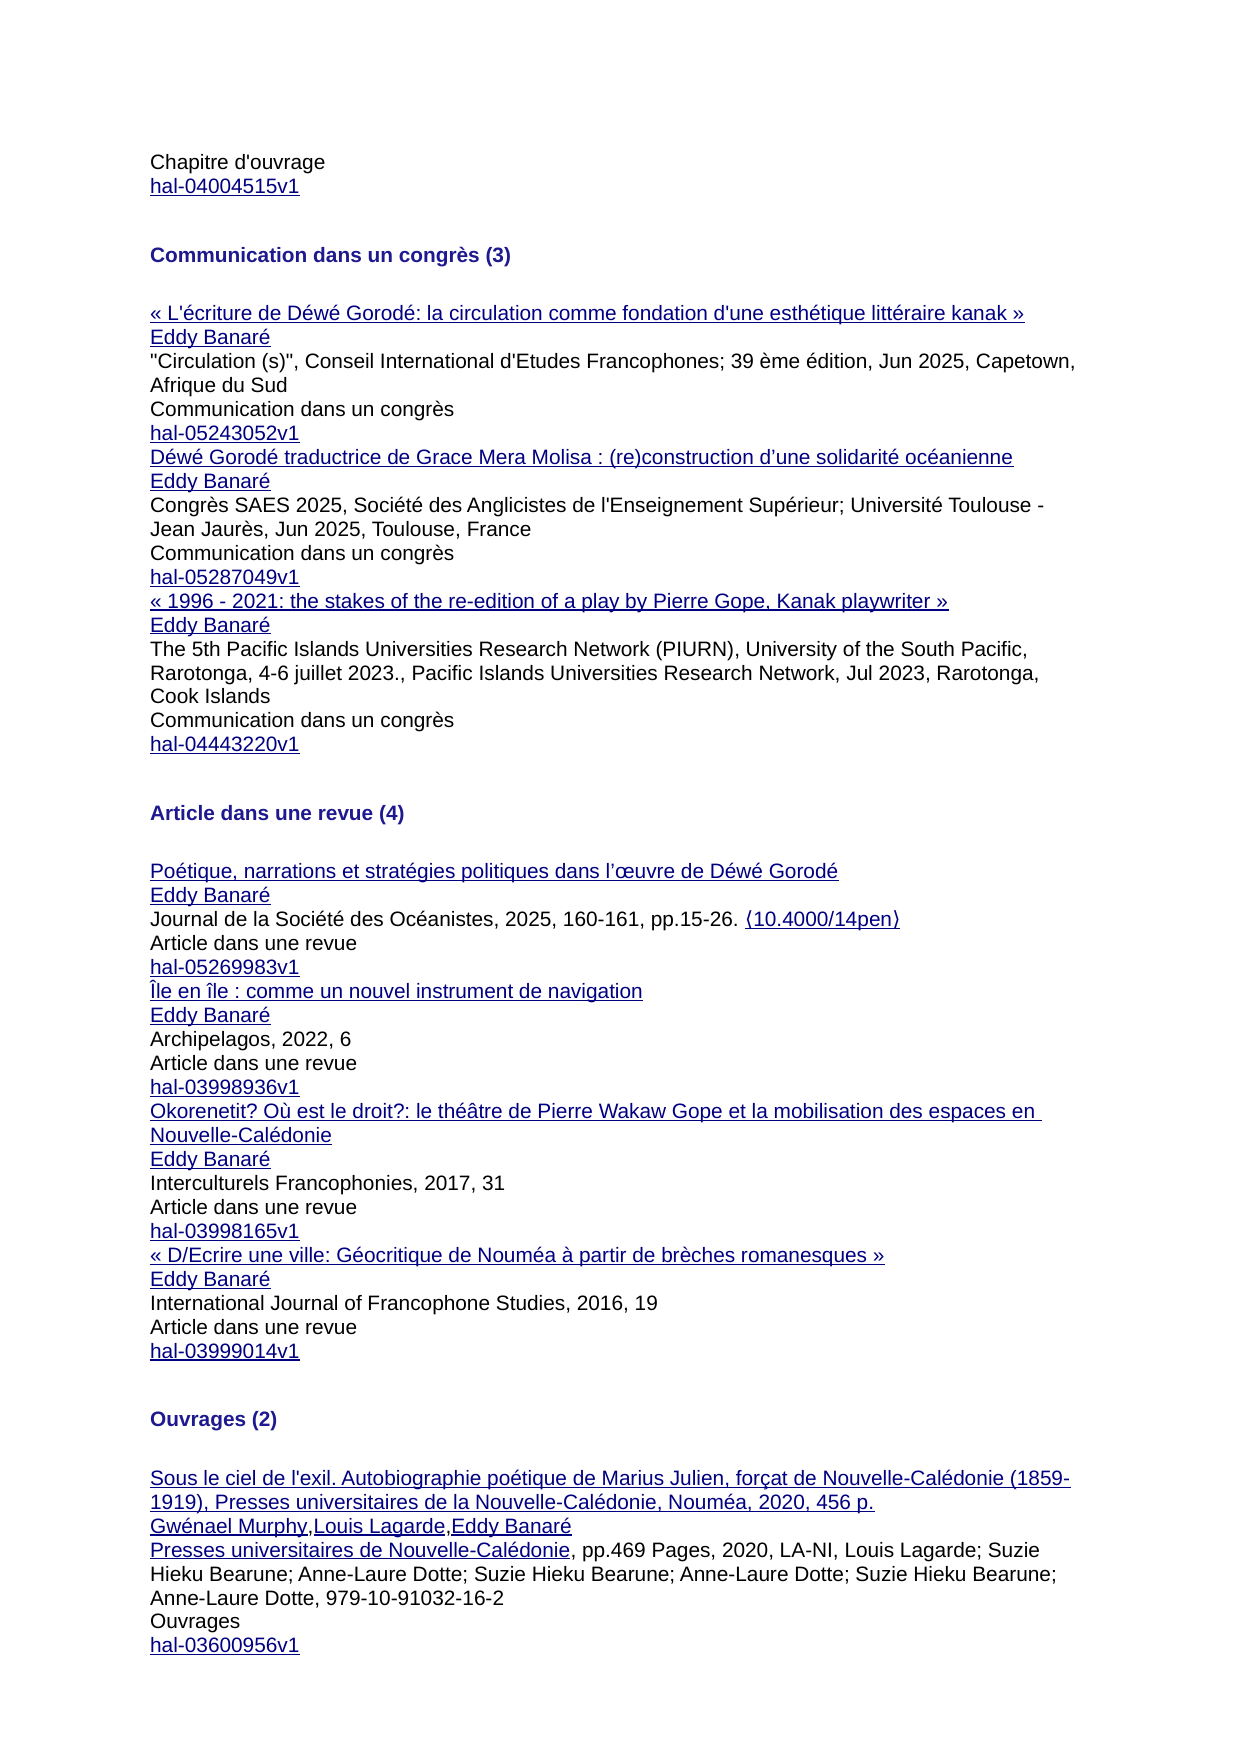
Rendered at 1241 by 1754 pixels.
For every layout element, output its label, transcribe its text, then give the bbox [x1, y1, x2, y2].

table_header Poétique, narrations et stratégies politiques dans l’œuvre de Déwé Gorodé Eddy Banaré Journal de la Société des Océanistes, 2025, 160-161, pp.15-26. ⟨10.4000/14pen⟩ Article dans une revue hal-05269983v1 [150, 859, 1090, 979]
subtitle Communication dans un congrès (3) [150, 243, 1090, 267]
table_cell Déwé Gorodé traductrice de Grace Mera Molisa : (re)construction d’une solidarité océanienne Eddy Banaré Congrès SAES 2025, Société des Anglicistes de l'Enseignement Supérieur; Université Toulouse - Jean Jaurès, Jun 2025, Toulouse, France Communication dans un congrès hal-05287049v1 [150, 445, 1090, 588]
table_header Sous le ciel de l'exil. Autobiographie poétique de Marius Julien, forçat de Nouvelle-Calédonie (1859-1919), Presses universitaires de la Nouvelle-Calédonie, Nouméa, 2020, 456 p. Gwénael Murphy,Louis Lagarde,Eddy Banaré Presses universitaires de Nouvelle-Calédonie, pp.469 Pages, 2020, LA-NI, Louis Lagarde; Suzie Hieku Bearune; Anne-Laure Dotte; Suzie Hieku Bearune; Anne-Laure Dotte; Suzie Hieku Bearune; Anne-Laure Dotte, 979-10-91032-16-2 Ouvrages hal-03600956v1 [150, 1466, 1090, 1657]
table_cell Île en île : comme un nouvel instrument de navigation Eddy Banaré Archipelagos, 2022, 6 Article dans une revue hal-03998936v1 [150, 979, 1090, 1099]
table_cell « 1996 - 2021: the stakes of the re-edition of a play by Pierre Gope, Kanak playwriter » Eddy Banaré The 5th Pacific Islands Universities Research Network (PIURN), University of the South Pacific, Rarotonga, 4-6 juillet 2023., Pacific Islands Universities Research Network, Jul 2023, Rarotonga, Cook Islands Communication dans un congrès hal-04443220v1 [150, 589, 1090, 756]
table_header « L'écriture de Déwé Gorodé: la circulation comme fondation d'une esthétique littéraire kanak » Eddy Banaré "Circulation (s)", Conseil International d'Etudes Francophones; 39 ème édition, Jun 2025, Capetown, Afrique du Sud Communication dans un congrès hal-05243052v1 [150, 301, 1090, 445]
table_cell Okorenetit? Où est le droit?: le théâtre de Pierre Wakaw Gope et la mobilisation des espaces en Nouvelle-Calédonie Eddy Banaré Interculturels Francophonies, 2017, 31 Article dans une revue hal-03998165v1 [150, 1099, 1090, 1243]
table_cell Chapitre d'ouvrage hal-04004515v1 [150, 150, 1090, 198]
table_cell « D/Ecrire une ville: Géocritique de Nouméa à partir de brèches romanesques » Eddy Banaré International Journal of Francophone Studies, 2016, 19 Article dans une revue hal-03999014v1 [150, 1243, 1090, 1362]
subtitle Article dans une revue (4) [150, 801, 1090, 825]
subtitle Ouvrages (2) [150, 1407, 1090, 1431]
